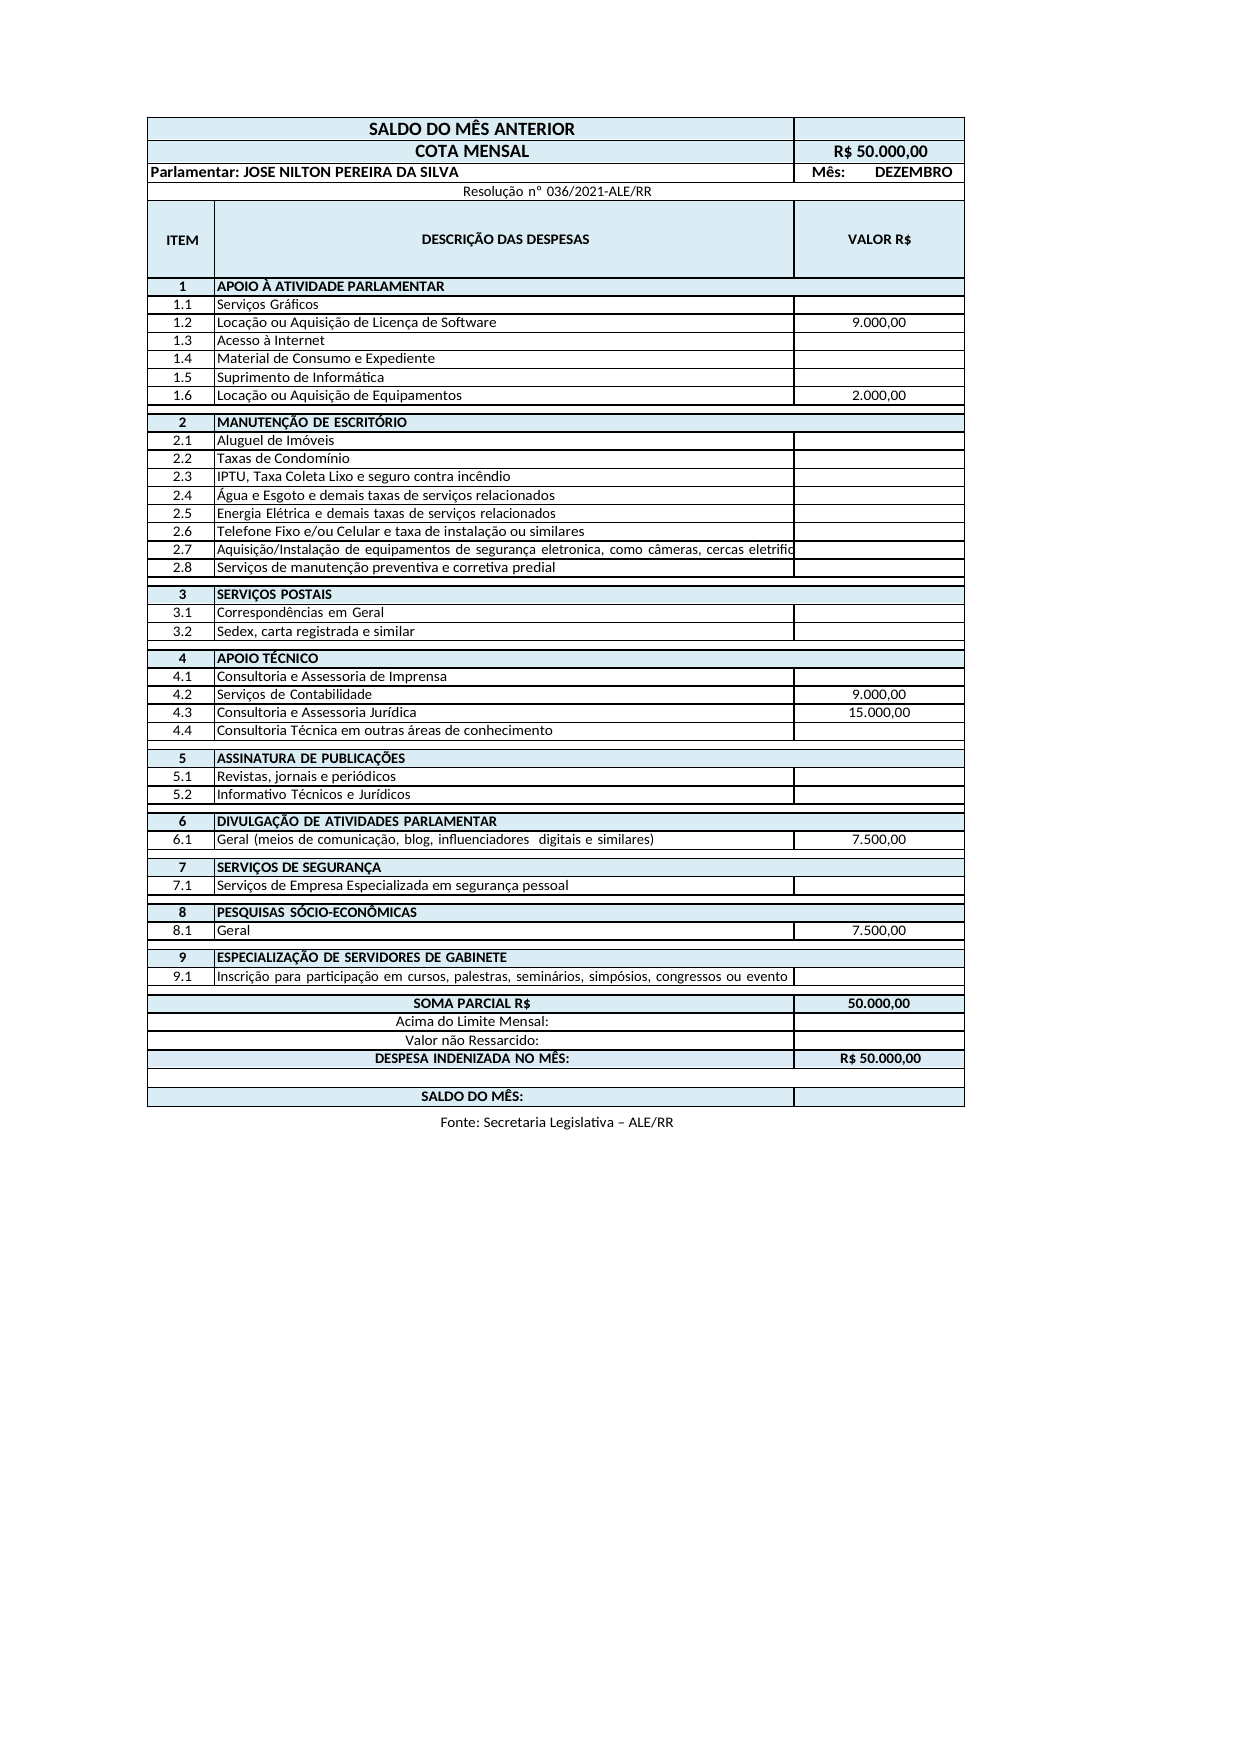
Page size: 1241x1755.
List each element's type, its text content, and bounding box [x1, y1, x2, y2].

table_cell 5.2 [148, 787, 214, 803]
table_cell Geral (meios de comunicação, blog, influenciadores digitais e similares) [215, 832, 793, 848]
table_cell Serviços Gráficos [215, 297, 793, 313]
table_cell ASSINATURA DE PUBLICAÇÕES [215, 750, 964, 767]
table_cell Geral [215, 923, 793, 939]
table_cell 4.2 [148, 687, 214, 703]
table_cell 6 [148, 814, 214, 830]
table_cell Informativo Técnicos e Jurídicos [215, 787, 793, 803]
table_cell [148, 941, 964, 948]
table_cell Consultoria e Assessoria Jurídica [215, 705, 793, 721]
table_cell Valor não Ressarcido: [148, 1032, 793, 1049]
table_cell PESQUISAS SÓCIO-ECONÔMICAS [215, 905, 964, 921]
table_cell [795, 1088, 964, 1106]
table_cell [795, 369, 964, 386]
table_cell COTA MENSAL [148, 141, 793, 162]
table_cell MANUTENÇÃO DE ESCRITÓRIO [215, 415, 964, 431]
table_cell APOIO TÉCNICO [215, 651, 964, 667]
table_cell 5 [148, 750, 214, 767]
table_cell [795, 669, 964, 685]
table_cell Revistas, jornais e periódicos [215, 768, 793, 785]
table_cell ESPECIALIZAÇÃO DE SERVIDORES DE GABINETE [215, 950, 964, 967]
table_cell R$ 50.000,00 [795, 141, 964, 162]
table_cell 2.000,00 [795, 387, 964, 404]
table_cell DESPESA INDENIZADA NO MÊS: [148, 1051, 793, 1067]
table_cell 1.5 [148, 369, 214, 386]
table_cell Material de Consumo e Expediente [215, 351, 793, 368]
table_cell 7.500,00 [795, 832, 964, 848]
table_cell Mês: DEZEMBRO [795, 164, 964, 182]
table_cell 4.3 [148, 705, 214, 721]
table_cell 4.4 [148, 723, 214, 739]
table_cell SALDO DO MÊS: [148, 1088, 793, 1106]
table_cell 9.000,00 [795, 687, 964, 703]
table_cell Taxas de Condomínio [215, 451, 793, 467]
table_cell 1.2 [148, 315, 214, 331]
table_cell 9.000,00 [795, 315, 964, 331]
table_cell 15.000,00 [795, 705, 964, 721]
table_cell 7.1 [148, 877, 214, 894]
table_cell Resolução nº 036/2021-ALE/RR [148, 183, 964, 200]
table_cell [795, 523, 964, 540]
table_cell 7 [148, 859, 214, 876]
table_cell 2.2 [148, 451, 214, 467]
table_cell 3 [148, 587, 214, 603]
table_cell [148, 406, 964, 413]
table_cell [795, 469, 964, 486]
table_cell Aquisição/Instalação de equipamentos de segurança eletronica, como câmeras, cercas eletrific [215, 542, 793, 558]
table_cell [148, 896, 964, 903]
table_cell [795, 968, 964, 985]
table_cell [795, 723, 964, 739]
table_cell 4.1 [148, 669, 214, 685]
table_cell [795, 433, 964, 449]
table_cell [148, 1069, 964, 1087]
table_cell [795, 505, 964, 522]
table_cell Serviços de Empresa Especializada em segurança pessoal [215, 877, 793, 894]
table_cell [795, 768, 964, 785]
table_cell 2.4 [148, 487, 214, 504]
table_cell 8 [148, 905, 214, 921]
table_cell [795, 605, 964, 622]
table_cell 1 [148, 279, 214, 295]
table_cell 2.8 [148, 560, 214, 576]
table_header [795, 118, 964, 139]
table_cell Aluguel de Imóveis [215, 433, 793, 449]
table_cell [795, 877, 964, 894]
table_cell 6.1 [148, 832, 214, 848]
table_cell APOIO À ATIVIDADE PARLAMENTAR [215, 279, 964, 295]
text Fonte: Secretaria Legislativa – ALE/RR [440, 1113, 1066, 1131]
table_cell Locação ou Aquisição de Licença de Software [215, 315, 793, 331]
table_cell 2.3 [148, 469, 214, 486]
table_cell 2.1 [148, 433, 214, 449]
table_cell 8.1 [148, 923, 214, 939]
table_cell 3.2 [148, 623, 214, 640]
table_cell 7.500,00 [795, 923, 964, 939]
table_cell Serviços de manutenção preventiva e corretiva predial [215, 560, 793, 576]
table_cell 1.4 [148, 351, 214, 368]
table_cell Inscrição para participação em cursos, palestras, seminários, simpósios, congressos ou evento [215, 968, 793, 985]
table_cell 4 [148, 651, 214, 667]
table_cell SERVIÇOS POSTAIS [215, 587, 964, 603]
table_cell Energia Elétrica e demais taxas de serviços relacionados [215, 505, 793, 522]
table_cell 50.000,00 [795, 996, 964, 1012]
table_cell [148, 805, 964, 812]
table_cell 2.7 [148, 542, 214, 558]
table_cell IPTU, Taxa Coleta Lixo e seguro contra incêndio [215, 469, 793, 486]
table_cell [795, 351, 964, 368]
table_cell 3.1 [148, 605, 214, 622]
table_cell SERVIÇOS DE SEGURANÇA [215, 859, 964, 876]
table_cell [795, 297, 964, 313]
table_cell [795, 542, 964, 558]
table_cell 5.1 [148, 768, 214, 785]
table_cell Locação ou Aquisição de Equipamentos [215, 387, 793, 404]
table_cell Água e Esgoto e demais taxas de serviços relacionados [215, 487, 793, 504]
table_header SALDO DO MÊS ANTERIOR [148, 118, 793, 139]
table_cell 2.5 [148, 505, 214, 522]
table_cell [795, 787, 964, 803]
table_cell R$ 50.000,00 [795, 1051, 964, 1067]
table_cell Acima do Limite Mensal: [148, 1014, 793, 1030]
table_cell Serviços de Contabilidade [215, 687, 793, 703]
table_cell Telefone Fixo e/ou Celular e taxa de instalação ou similares [215, 523, 793, 540]
table_cell VALOR R$ [795, 201, 964, 277]
table_cell 9 [148, 950, 214, 967]
table_cell 2.6 [148, 523, 214, 540]
table_cell [148, 741, 964, 749]
table_cell Sedex, carta registrada e similar [215, 623, 793, 640]
table_cell Acesso à Internet [215, 333, 793, 349]
table_cell DIVULGAÇÃO DE ATIVIDADES PARLAMENTAR [215, 814, 964, 830]
table_cell Consultoria Técnica em outras áreas de conhecimento [215, 723, 793, 739]
table_cell [795, 1014, 964, 1030]
table_cell Suprimento de Informática [215, 369, 793, 386]
table_cell [795, 1032, 964, 1049]
table_cell 1.3 [148, 333, 214, 349]
table_cell Parlamentar: JOSE NILTON PEREIRA DA SILVA [148, 164, 793, 182]
table_cell 9.1 [148, 968, 214, 985]
table_cell [148, 578, 964, 585]
table_cell [795, 487, 964, 504]
table_cell 2 [148, 415, 214, 431]
table_cell [148, 850, 964, 858]
table_cell 1.1 [148, 297, 214, 313]
table_cell 1.6 [148, 387, 214, 404]
table_cell [795, 451, 964, 467]
table_cell [148, 986, 964, 994]
table_cell ITEM [148, 201, 214, 277]
table_cell Correspondências em Geral [215, 605, 793, 622]
table_cell SOMA PARCIAL R$ [148, 996, 793, 1012]
table_cell [795, 333, 964, 349]
table_cell [795, 623, 964, 640]
table_cell DESCRIÇÃO DAS DESPESAS [215, 201, 793, 277]
table_cell [148, 641, 964, 649]
table_cell Consultoria e Assessoria de Imprensa [215, 669, 793, 685]
table_cell [795, 560, 964, 576]
